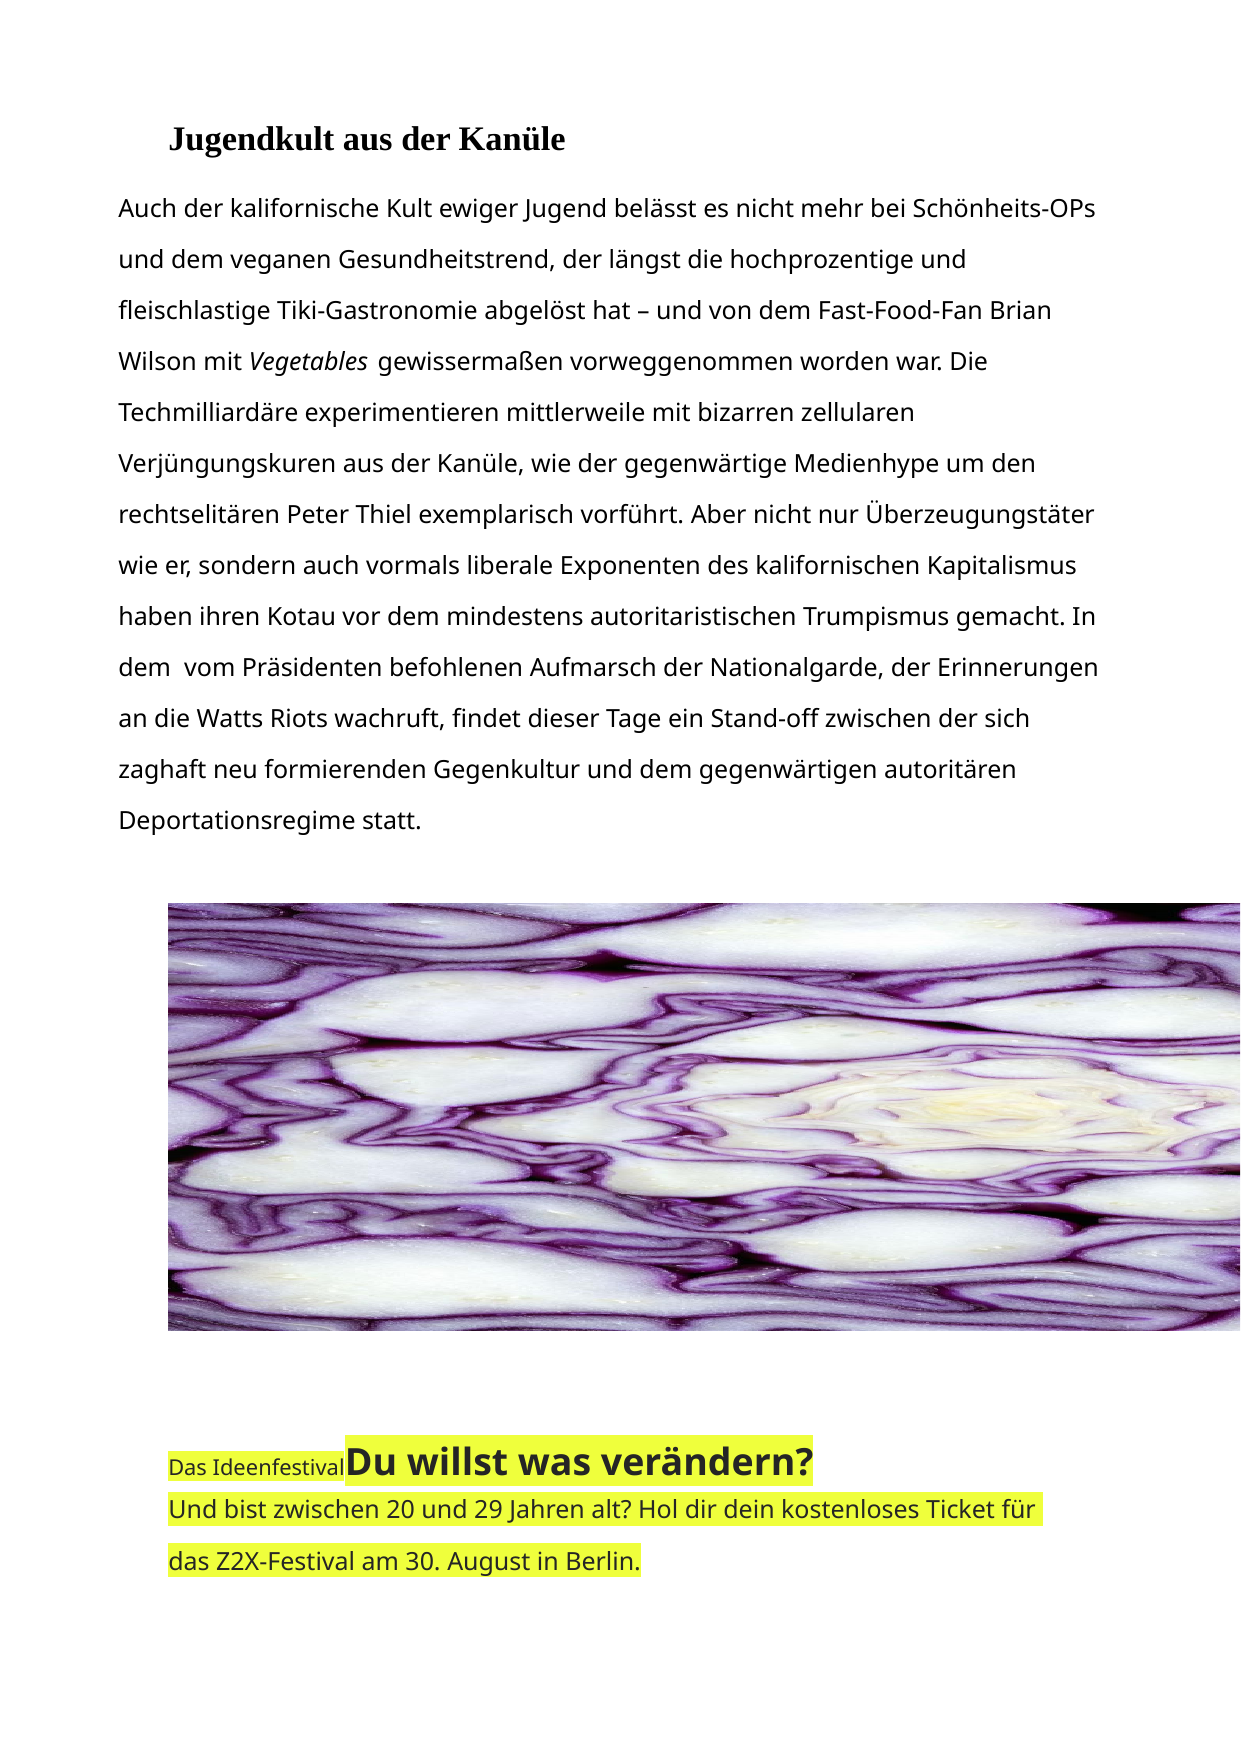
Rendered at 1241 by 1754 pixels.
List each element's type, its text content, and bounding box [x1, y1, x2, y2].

text Auch der kalifornische Kult ewiger Jugend belässt es nicht mehr bei Schönheits-OPs und dem veganen Gesundheitstrend, der längst die hochprozentige und fleischlastige Tiki-Gastronomie abgelöst hat – und von dem Fast-Food-Fan Brian Wilson mit Vegetables gewissermaßen vorweggenommen worden war. Die Techmilliardäre experimentieren mittlerweile mit bizarren zellularen Verjüngungskuren aus der Kanüle, wie der gegenwärtige Medienhype um den rechtselitären Peter Thiel exemplarisch vorführt. Aber nicht nur Überzeugungstäter wie er, sondern auch vormals liberale Exponenten des kalifornischen Kapitalismus haben ihren Kotau vor dem mindestens autoritaristischen Trumpismus gemacht. In dem vom Präsidenten befohlenen Aufmarsch der Nationalgarde, der Erinnerungen an die Watts Riots wachruft, findet dieser Tage ein Stand-off zwischen der sich zaghaft neu formierenden Gegenkultur und dem gegenwärtigen autoritären Deportationsregime statt. [118, 190, 1122, 837]
text Und bist zwischen 20 und 29 Jahren alt? Hol dir dein kostenloses Ticket für das Z2X-Festival am 30. August in Berlin. [168, 1492, 1072, 1577]
subtitle Das IdeenfestivalDu willst was verändern? [168, 1435, 1072, 1486]
picture [168, 903, 1241, 1331]
subtitle Jugendkult aus der Kanüle [168, 118, 1072, 158]
